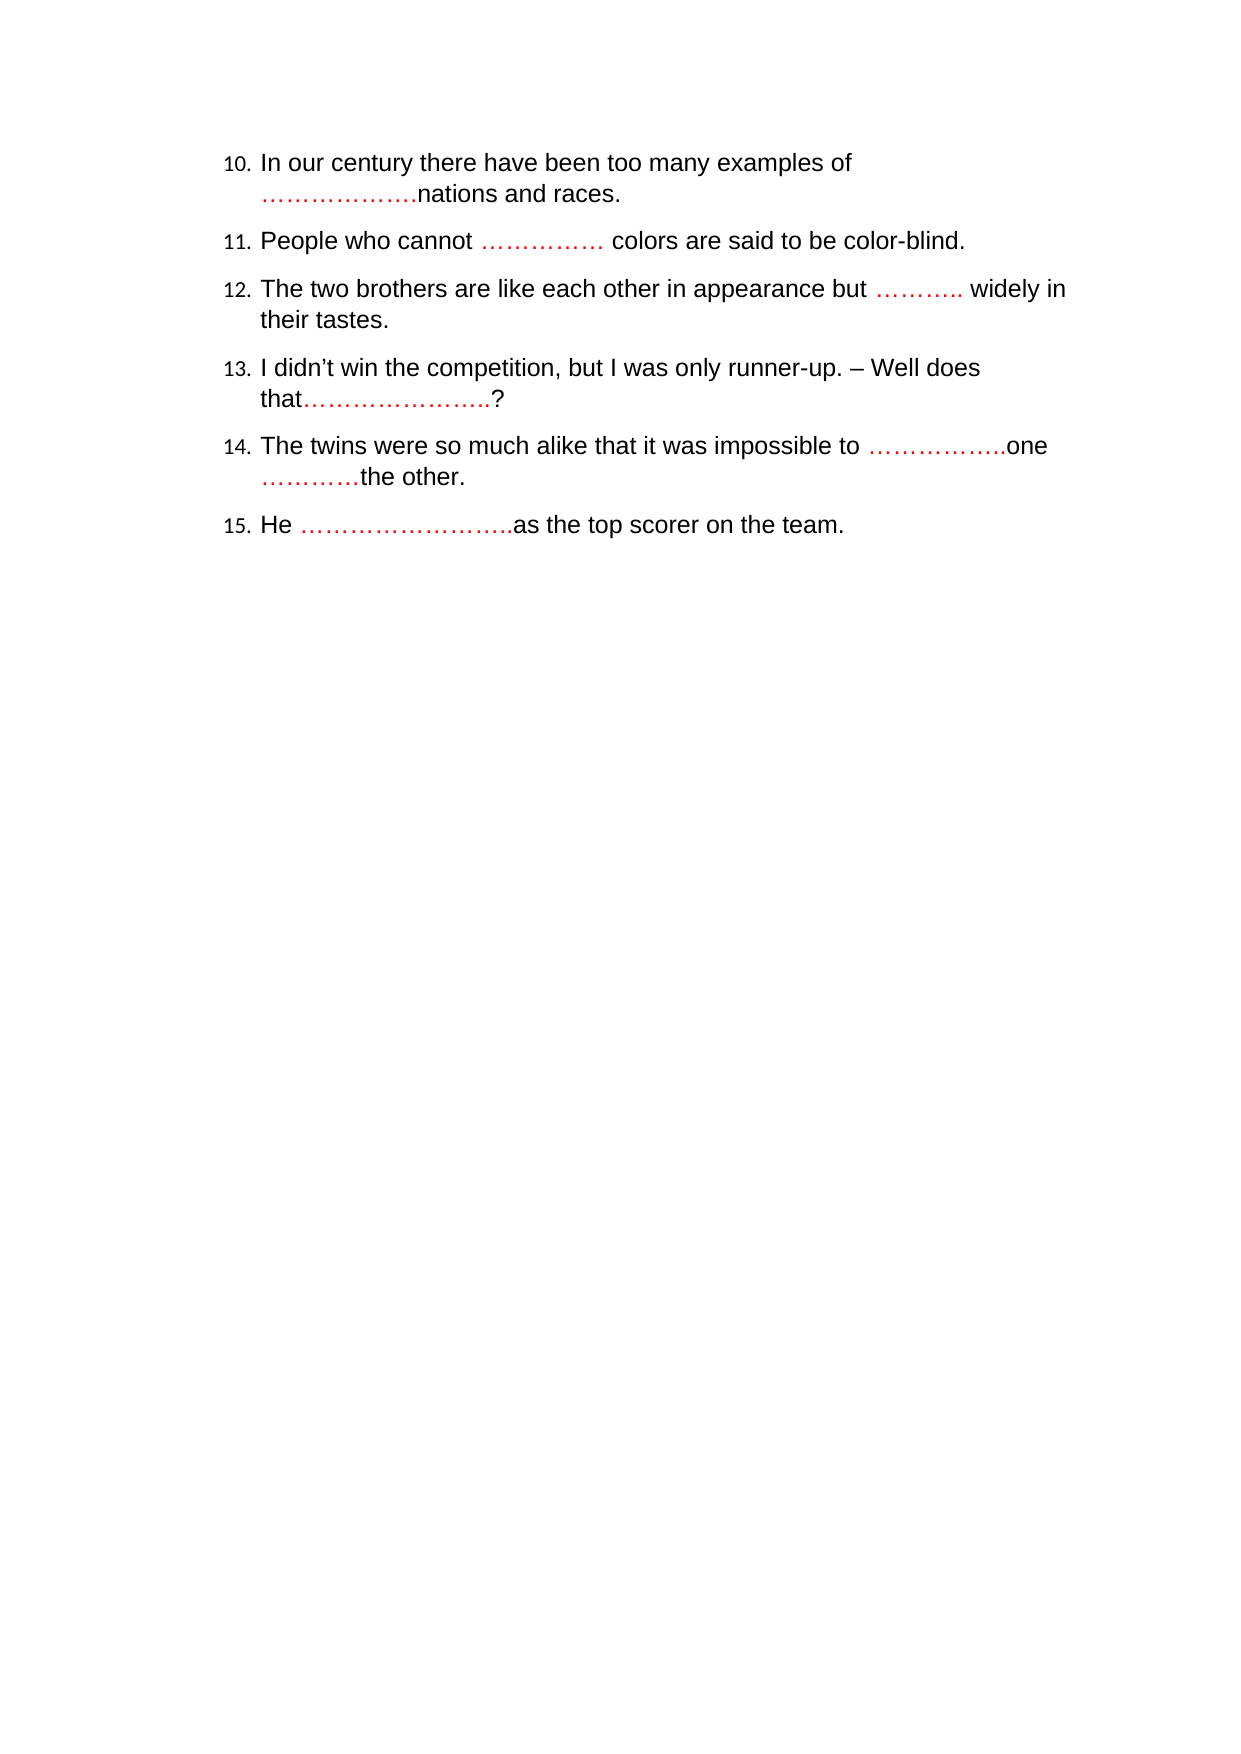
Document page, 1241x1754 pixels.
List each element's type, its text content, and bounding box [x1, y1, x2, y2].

list The twins were so much alike that it was impossible to ……………..one …………the other. [223, 431, 1093, 491]
list In our century there have been too many examples of ……………….nations and races. [223, 148, 1093, 207]
list He ……………………..as the top scorer on the team. [223, 509, 1093, 539]
list People who cannot …………… colors are said to be color-blind. [223, 226, 1093, 255]
list The two brothers are like each other in appearance but ……….. widely in their tastes. [223, 274, 1093, 334]
list I didn’t win the competition, but I was only runner-up. – Well does that…………………..? [223, 352, 1093, 412]
